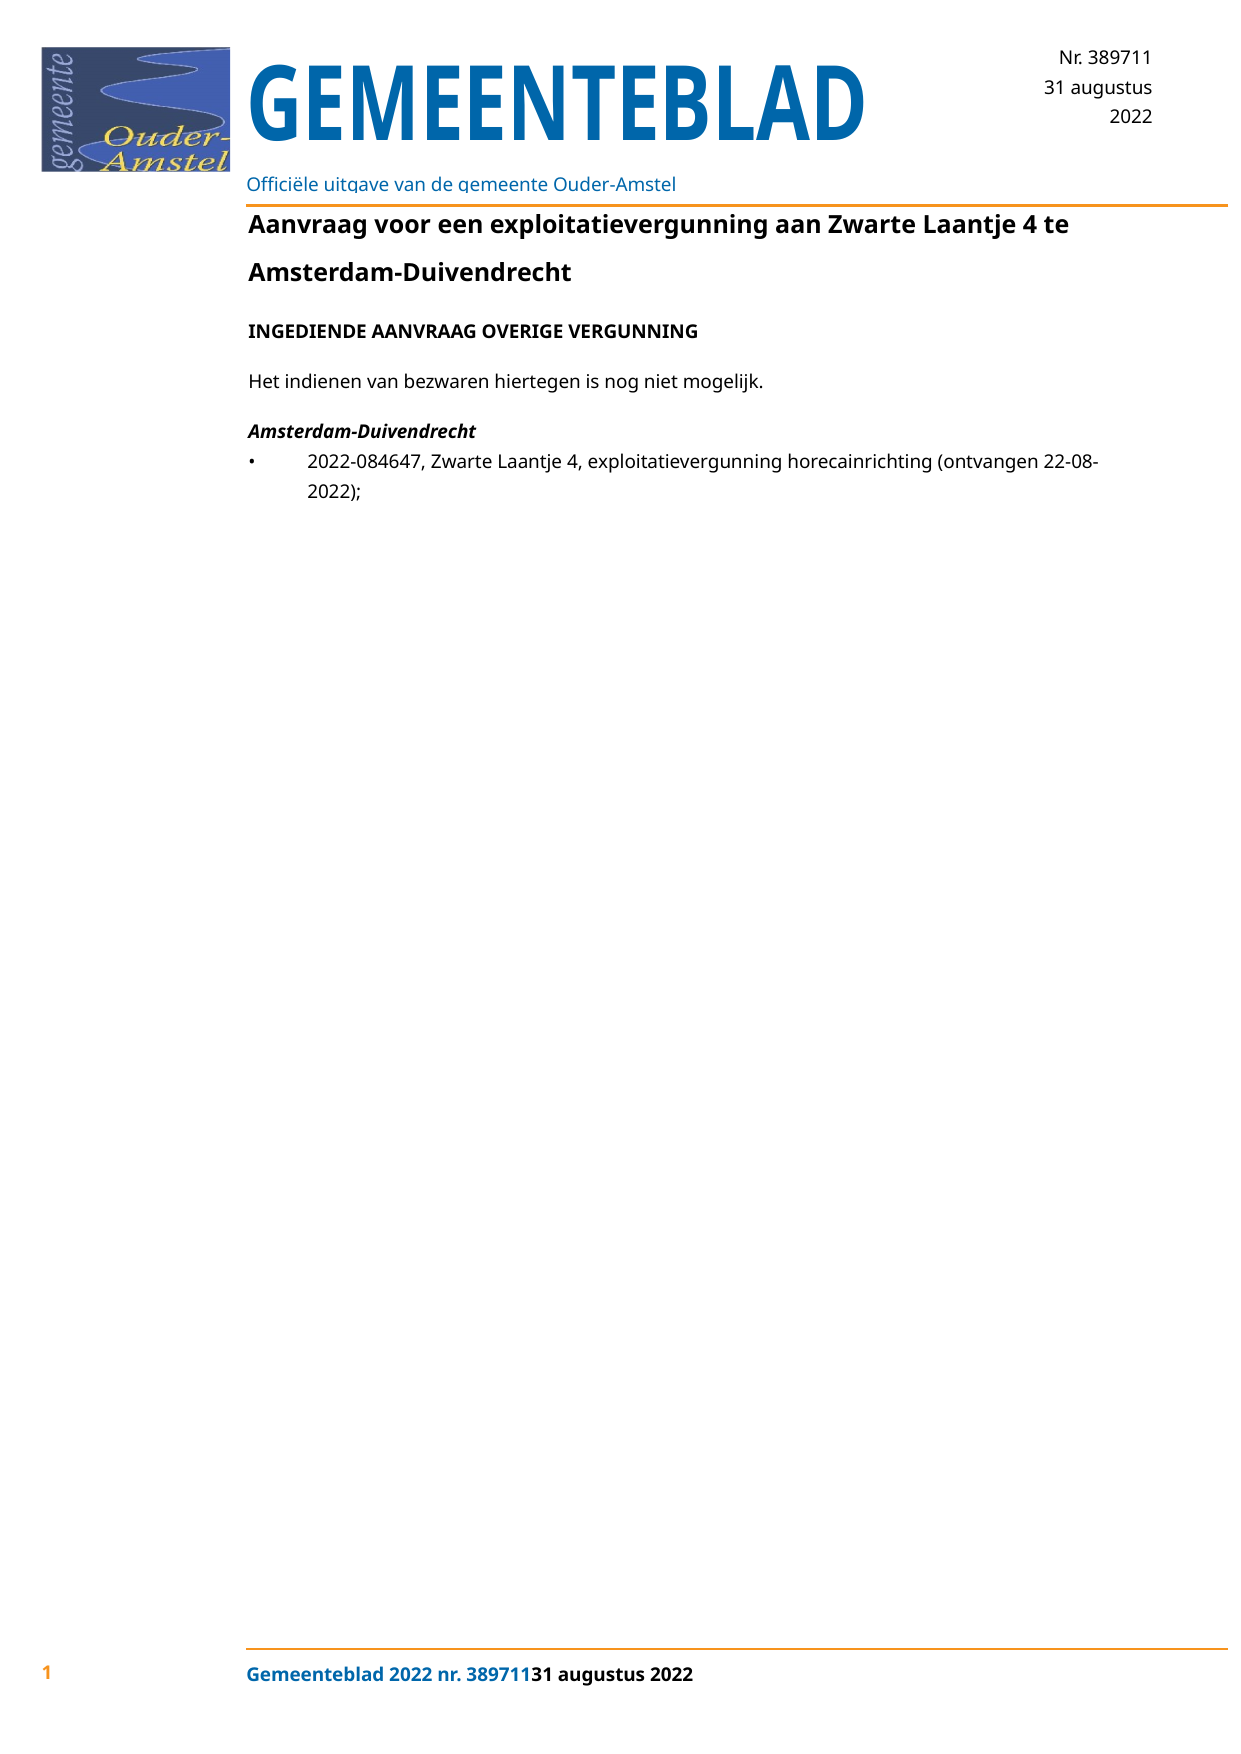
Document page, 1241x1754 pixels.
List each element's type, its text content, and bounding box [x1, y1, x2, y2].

text Het indienen van bezwaren hiertegen is nog niet mogelijk. [248, 368, 1152, 394]
text Amsterdam-Duivendrecht [248, 419, 1152, 444]
text INGEDIENDE AANVRAAG OVERIGE VERGUNNING [248, 318, 1152, 344]
picture [41, 47, 231, 172]
text Aanvraag voor een exploitatievergunning aan Zwarte Laantje 4 te Amsterdam-Duivendrecht [248, 207, 1152, 288]
list 2022-084647, Zwarte Laantje 4, exploitatievergunning horecainrichting (ontvangen 22-08-2022); [248, 448, 1152, 504]
